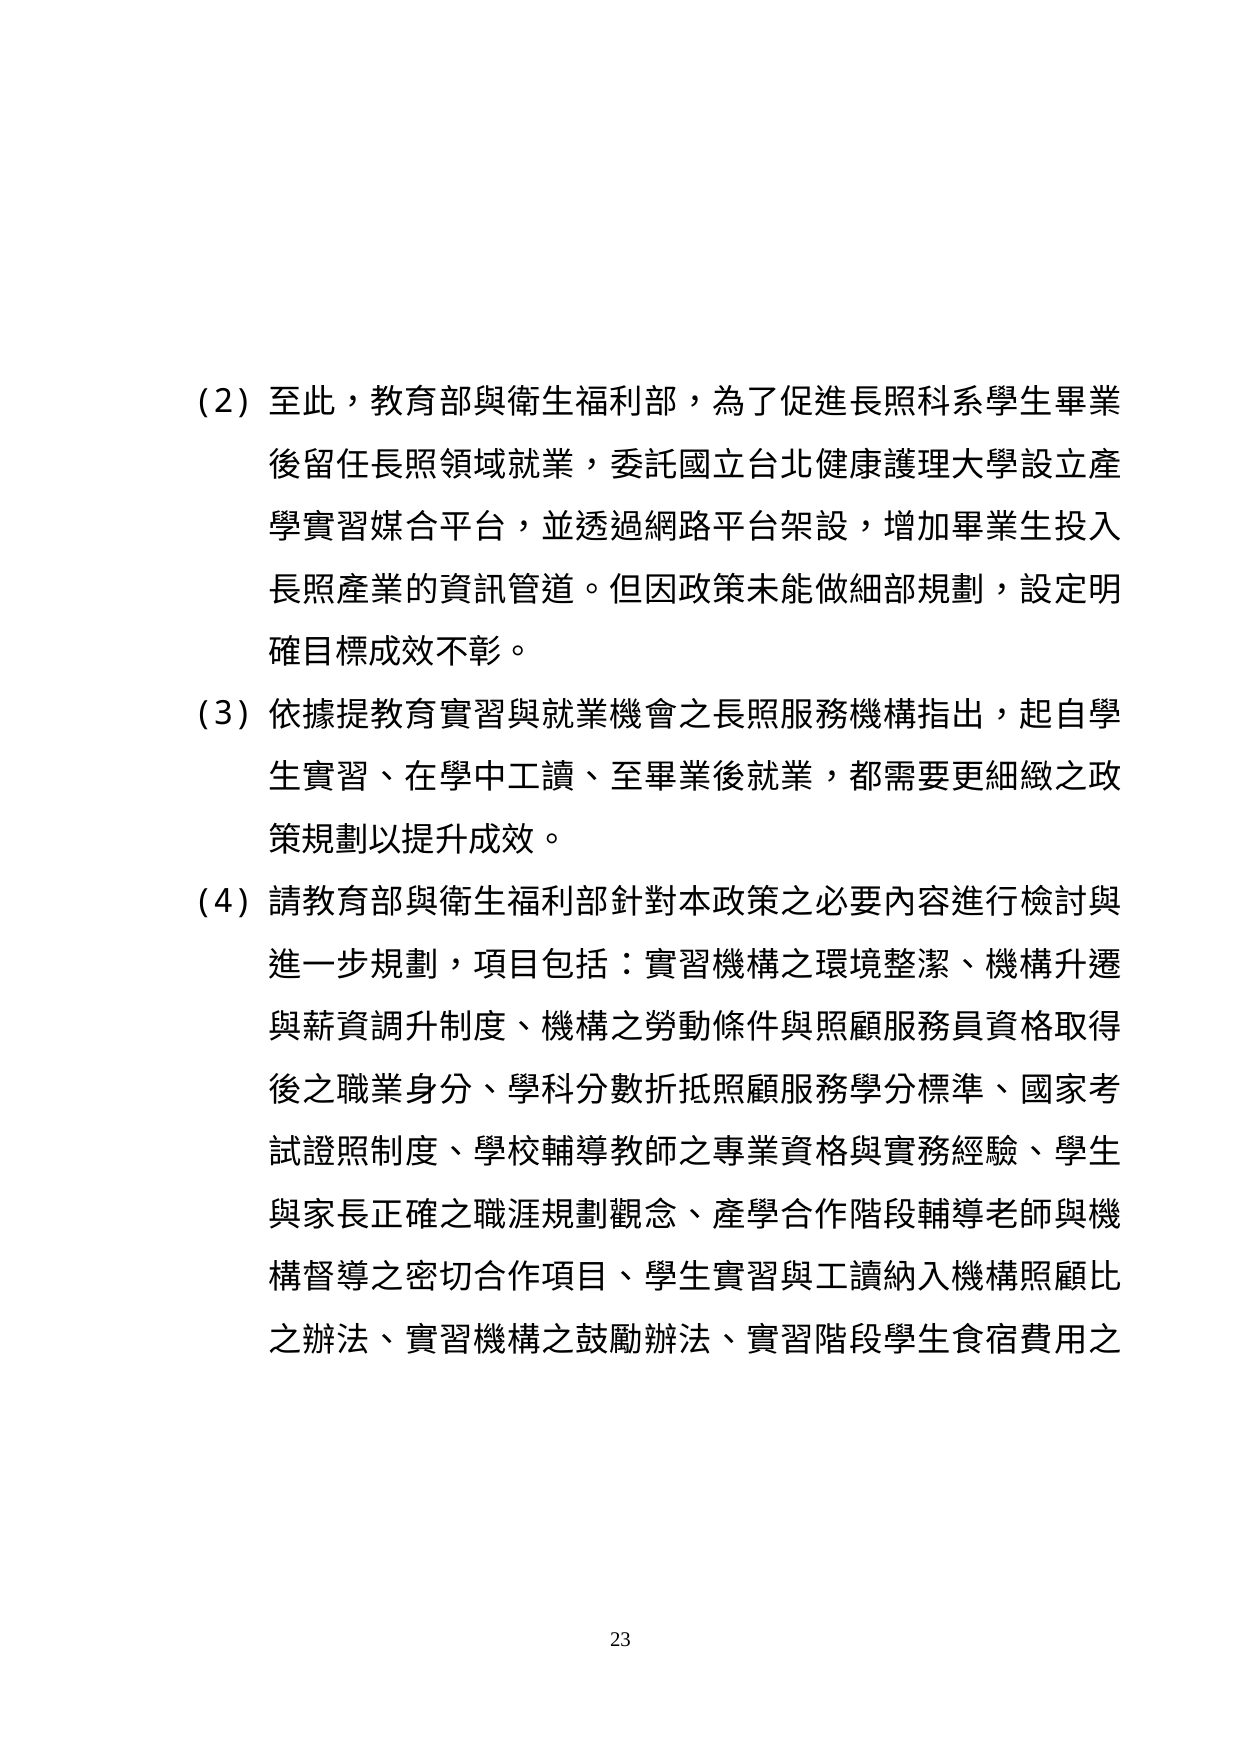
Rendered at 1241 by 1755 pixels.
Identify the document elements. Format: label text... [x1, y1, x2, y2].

list 依據提教育實習與就業機會之長照服務機構指出，起自學生實習、在學中工讀、至畢業後就業，都需要更細緻之政策規劃以提升成效。 [193, 670, 1122, 858]
list 至此，教育部與衛生福利部，為了促進長照科系學生畢業後留任長照領域就業，委託國立台北健康護理大學設立產學實習媒合平台，並透過網路平台架設，增加畢業生投入長照產業的資訊管道。但因政策未能做細部規劃，設定明確目標成效不彰。 [193, 358, 1122, 670]
list 請教育部與衛生福利部針對本政策之必要內容進行檢討與進一步規劃，項目包括：實習機構之環境整潔、機構升遷與薪資調升制度、機構之勞動條件與照顧服務員資格取得後之職業身分、學科分數折抵照顧服務學分標準、國家考試證照制度、學校輔導教師之專業資格與實務經驗、學生與家長正確之職涯規劃觀念、產學合作階段輔導老師與機構督導之密切合作項目、學生實習與工讀納入機構照顧比之辦法、實習機構之鼓勵辦法、實習階段學生食宿費用之 [193, 858, 1122, 1358]
